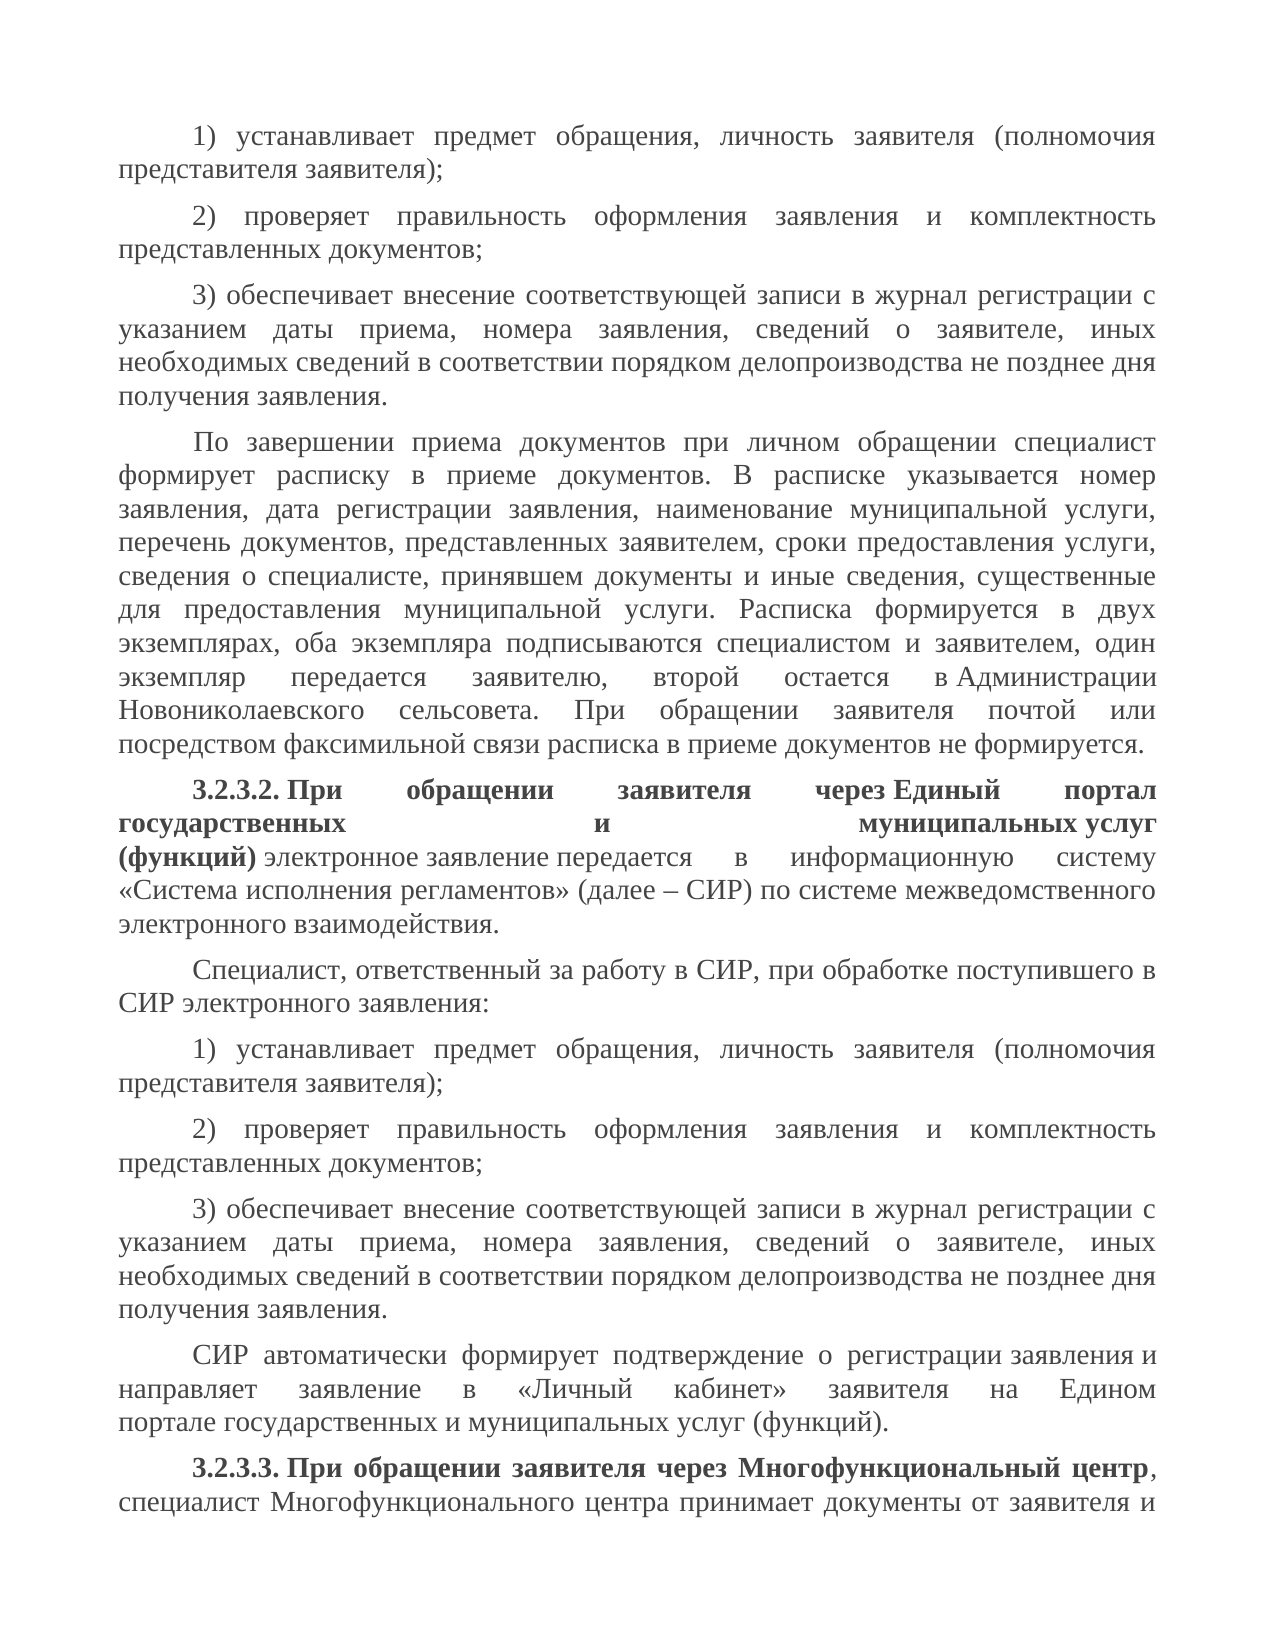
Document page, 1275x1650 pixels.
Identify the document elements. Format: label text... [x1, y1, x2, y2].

text СИР автоматически формирует подтверждение о регистрации заявления и направляет заявление в «Личный кабинет» заявителя на Едином портале государственных и муниципальных услуг (функций). [118, 1337, 1157, 1438]
text 1) устанавливает предмет обращения, личность заявителя (полномочия представителя заявителя); [118, 1032, 1157, 1099]
text 2) проверяет правильность оформления заявления и комплектность представленных документов; [118, 198, 1157, 265]
text 3.2.3.3. При обращении заявителя через Многофункциональный центр, специалист Многофункционального центра принимает документы от заявителя и [118, 1451, 1157, 1518]
text 2) проверяет правильность оформления заявления и комплектность представленных документов; [118, 1111, 1157, 1178]
text 3) обеспечивает внесение соответствующей записи в журнал регистрации с указанием даты приема, номера заявления, сведений о заявителе, иных необходимых сведений в соответствии порядком делопроизводства не позднее дня получения заявления. [118, 277, 1157, 411]
text 3) обеспечивает внесение соответствующей записи в журнал регистрации с указанием даты приема, номера заявления, сведений о заявителе, иных необходимых сведений в соответствии порядком делопроизводства не позднее дня получения заявления. [118, 1191, 1157, 1325]
text 1) устанавливает предмет обращения, личность заявителя (полномочия представителя заявителя); [118, 118, 1157, 185]
text По завершении приема документов при личном обращении специалист формирует расписку в приеме документов. В расписке указывается номер заявления, дата регистрации заявления, наименование муниципальной услуги, перечень документов, представленных заявителем, сроки предоставления услуги, сведения о специалисте, принявшем документы и иные сведения, существенные для предоставления муниципальной услуги. Расписка формируется в двух экземплярах, оба экземпляра подписываются специалистом и заявителем, один экземпляр передается заявителю, второй остается в Администрации Новониколаевского сельсовета. При обращении заявителя почтой или посредством факсимильной связи расписка в приеме документов не формируется. [118, 424, 1157, 759]
text 3.2.3.2. При обращении заявителя через Единый портал государственных и муниципальных услуг (функций) электронное заявление передается в информационную систему «Система исполнения регламентов» (далее – СИР) по системе межведомственного электронного взаимодействия. [118, 772, 1157, 939]
text Специалист, ответственный за работу в СИР, при обработке поступившего в СИР электронного заявления: [118, 952, 1157, 1019]
